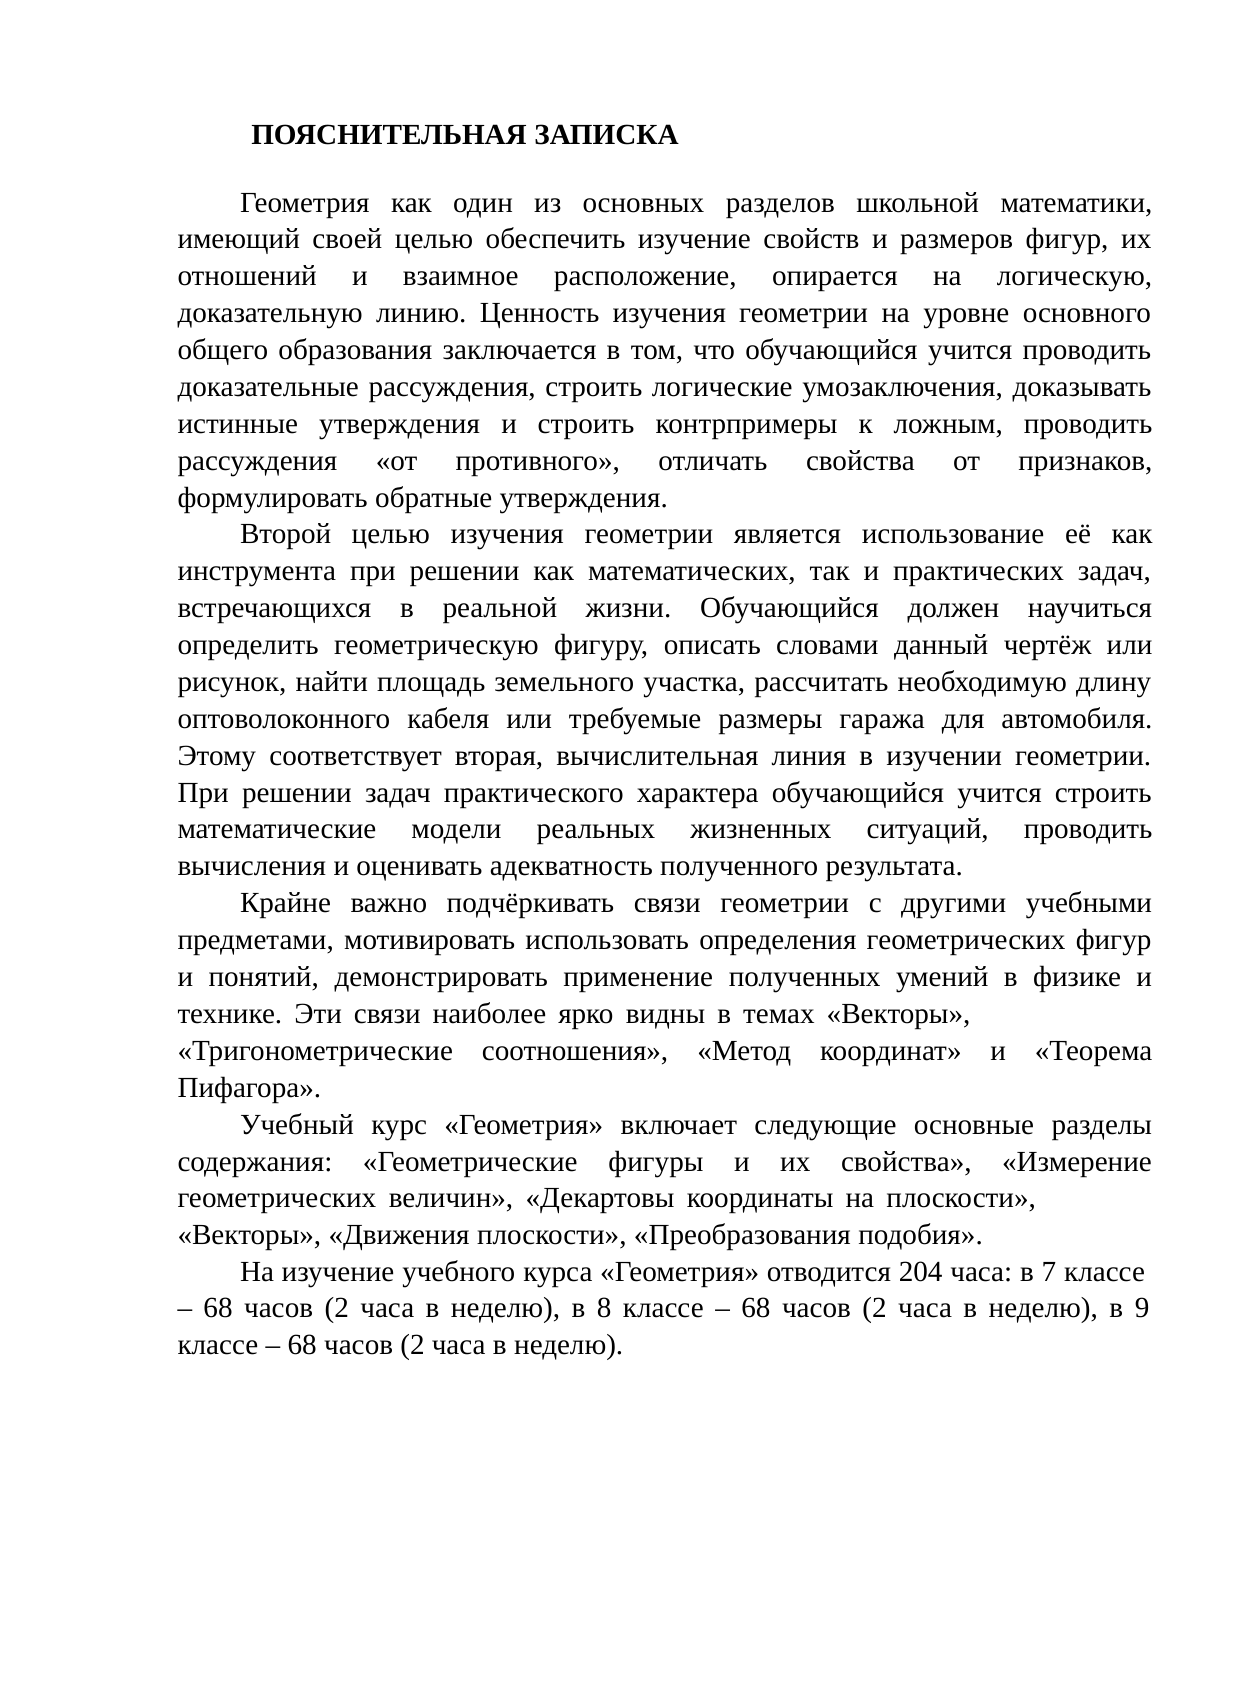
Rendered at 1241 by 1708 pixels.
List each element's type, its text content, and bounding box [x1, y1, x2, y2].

text Второй целью изучения геометрии является использование её как инструмента при решении как математических, так и практических задач, встречающихся в реальной жизни. Обучающийся должен научиться определить геометрическую фигуру, описать словами данный чертёж или рисунок, найти площадь земельного участка, рассчитать необходимую длину оптоволоконного кабеля или требуемые размеры гаража для автомобиля. Этому соответствует вторая, вычислительная линия в изучении геометрии. При решении задач практического характера обучающийся учится строить математические модели реальных жизненных ситуаций, проводить вычисления и оценивать адекватность полученного результата. [177, 517, 1152, 882]
text «Векторы», «Движения плоскости», «Преобразования подобия». [177, 1217, 1201, 1251]
text – 68 часов (2 часа в неделю), в 8 классе – 68 часов (2 часа в неделю), в 9 классе – 68 часов (2 часа в неделю). [177, 1291, 1152, 1361]
text ПОЯСНИТЕЛЬНАЯ ЗАПИСКА [251, 117, 1201, 151]
text Крайне важно подчёркивать связи геометрии с другими учебными предметами, мотивировать использовать определения геометрических фигур и понятий, демонстрировать применение полученных умений в физике и технике. Эти связи наиболее ярко видны в темах «Векторы», [177, 886, 1152, 1030]
text «Тригонометрические соотношения», «Метод координат» и «Теорема Пифагора». [177, 1033, 1152, 1103]
text Учебный курс «Геометрия» включает следующие основные разделы содержания: «Геометрические фигуры и их свойства», «Измерение геометрических величин», «Декартовы координаты на плоскости», [177, 1107, 1152, 1214]
text Геометрия как один из основных разделов школьной математики, имеющий своей целью обеспечить изучение свойств и размеров фигур, их отношений и взаимное расположение, опирается на логическую, доказательную линию. Ценность изучения геометрии на уровне основного общего образования заключается в том, что обучающийся учится проводить доказательные рассуждения, строить логические умозаключения, доказывать истинные утверждения и строить контрпримеры к ложным, проводить рассуждения «от противного», отличать свойства от признаков, формулировать обратные утверждения. [177, 185, 1152, 513]
text На изучение учебного курса «Геометрия» отводится 204 часа: в 7 классе [240, 1254, 1201, 1287]
